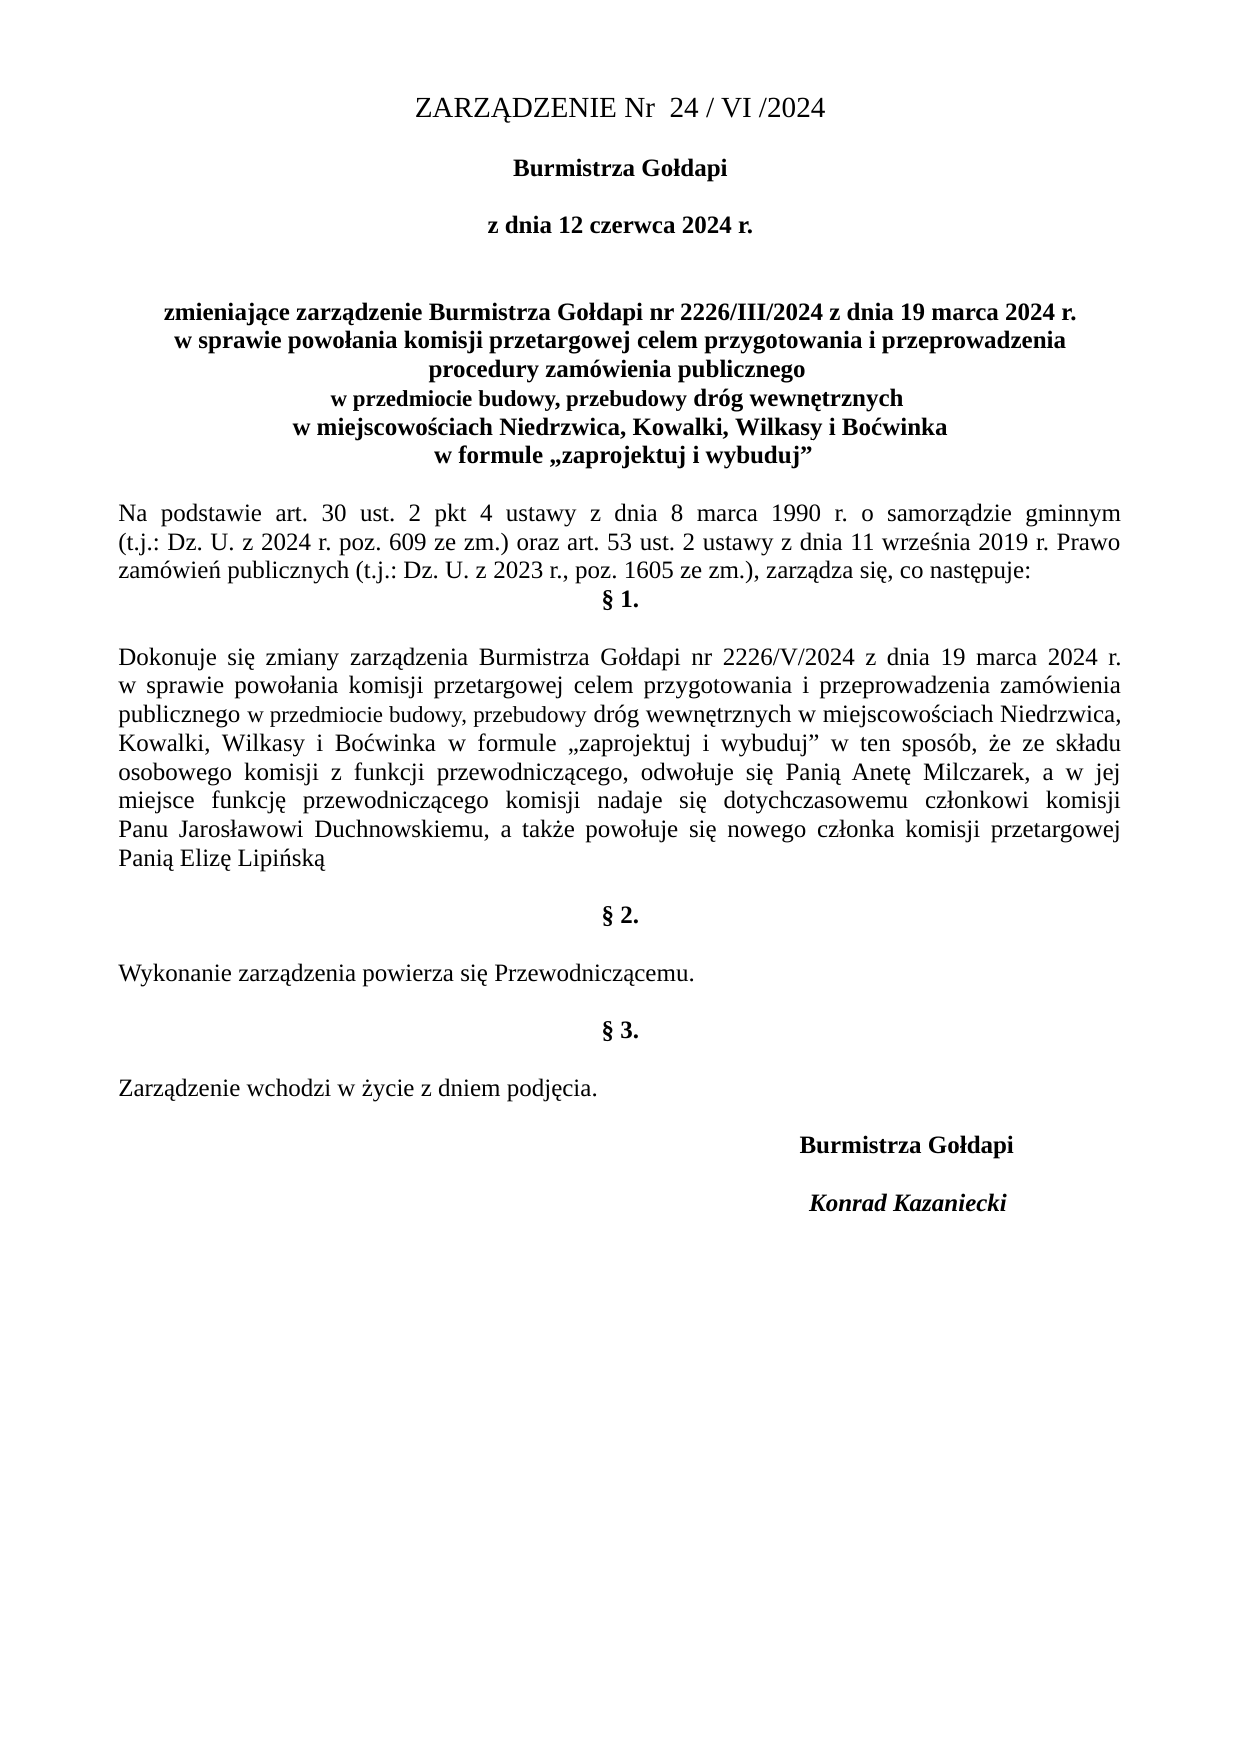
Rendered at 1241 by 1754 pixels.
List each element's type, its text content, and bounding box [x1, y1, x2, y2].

text § 3. [118, 1015, 1122, 1044]
text § 1. [118, 584, 1122, 613]
text w miejscowościach Niedrzwica, Kowalki, Wilkasy i Boćwinka [118, 412, 1122, 440]
text w przedmiocie budowy, przebudowy dróg wewnętrznych [118, 383, 1122, 412]
text w formule „zaprojektuj i wybuduj” [118, 440, 1122, 469]
text Zarządzenie wchodzi w życie z dniem podjęcia. [118, 1073, 1122, 1102]
text § 2. [118, 900, 1122, 929]
subtitle Burmistrza Gołdapi [118, 153, 1122, 182]
text Wykonanie zarządzenia powierza się Przewodniczącemu. [118, 958, 1122, 987]
text z dnia 12 czerwca 2024 r. [118, 210, 1122, 239]
text zmieniające zarządzenie Burmistrza Gołdapi nr 2226/III/2024 z dnia 19 marca 2024 r. w sprawie powołania komisji przetargowej celem przygotowania i przeprowadzenia procedury zamówienia publicznego [118, 297, 1122, 383]
text Na podstawie art. 30 ust. 2 pkt 4 ustawy z dnia 8 marca 1990 r. o samorządzie gminnym (t.j.: Dz. U. z 2024 r. poz. 609 ze zm.) oraz art. 53 ust. 2 ustawy z dnia 11 września 2019 r. Prawo zamówień publicznych (t.j.: Dz. U. z 2023 r., poz. 1605 ze zm.), zarządza się, co następuje: [118, 498, 1122, 584]
text Konrad Kazaniecki [118, 1188, 1122, 1245]
text Burmistrza Gołdapi [118, 1130, 1122, 1159]
text Dokonuje się zmiany zarządzenia Burmistrza Gołdapi nr 2226/V/2024 z dnia 19 marca 2024 r. w sprawie powołania komisji przetargowej celem przygotowania i przeprowadzenia zamówienia publicznego w przedmiocie budowy, przebudowy dróg wewnętrznych w miejscowościach Niedrzwica, Kowalki, Wilkasy i Boćwinka w formule „zaprojektuj i wybuduj” w ten sposób, że ze składu osobowego komisji z funkcji przewodniczącego, odwołuje się Panią Anetę Milczarek, a w jej miejsce funkcję przewodniczącego komisji nadaje się dotychczasowemu członkowi komisji Panu Jarosławowi Duchnowskiemu, a także powołuje się nowego członka komisji przetargowej Panią Elizę Lipińską [118, 642, 1122, 872]
subtitle ZARZĄDZENIE Nr 24 / VI /2024 [118, 91, 1122, 124]
